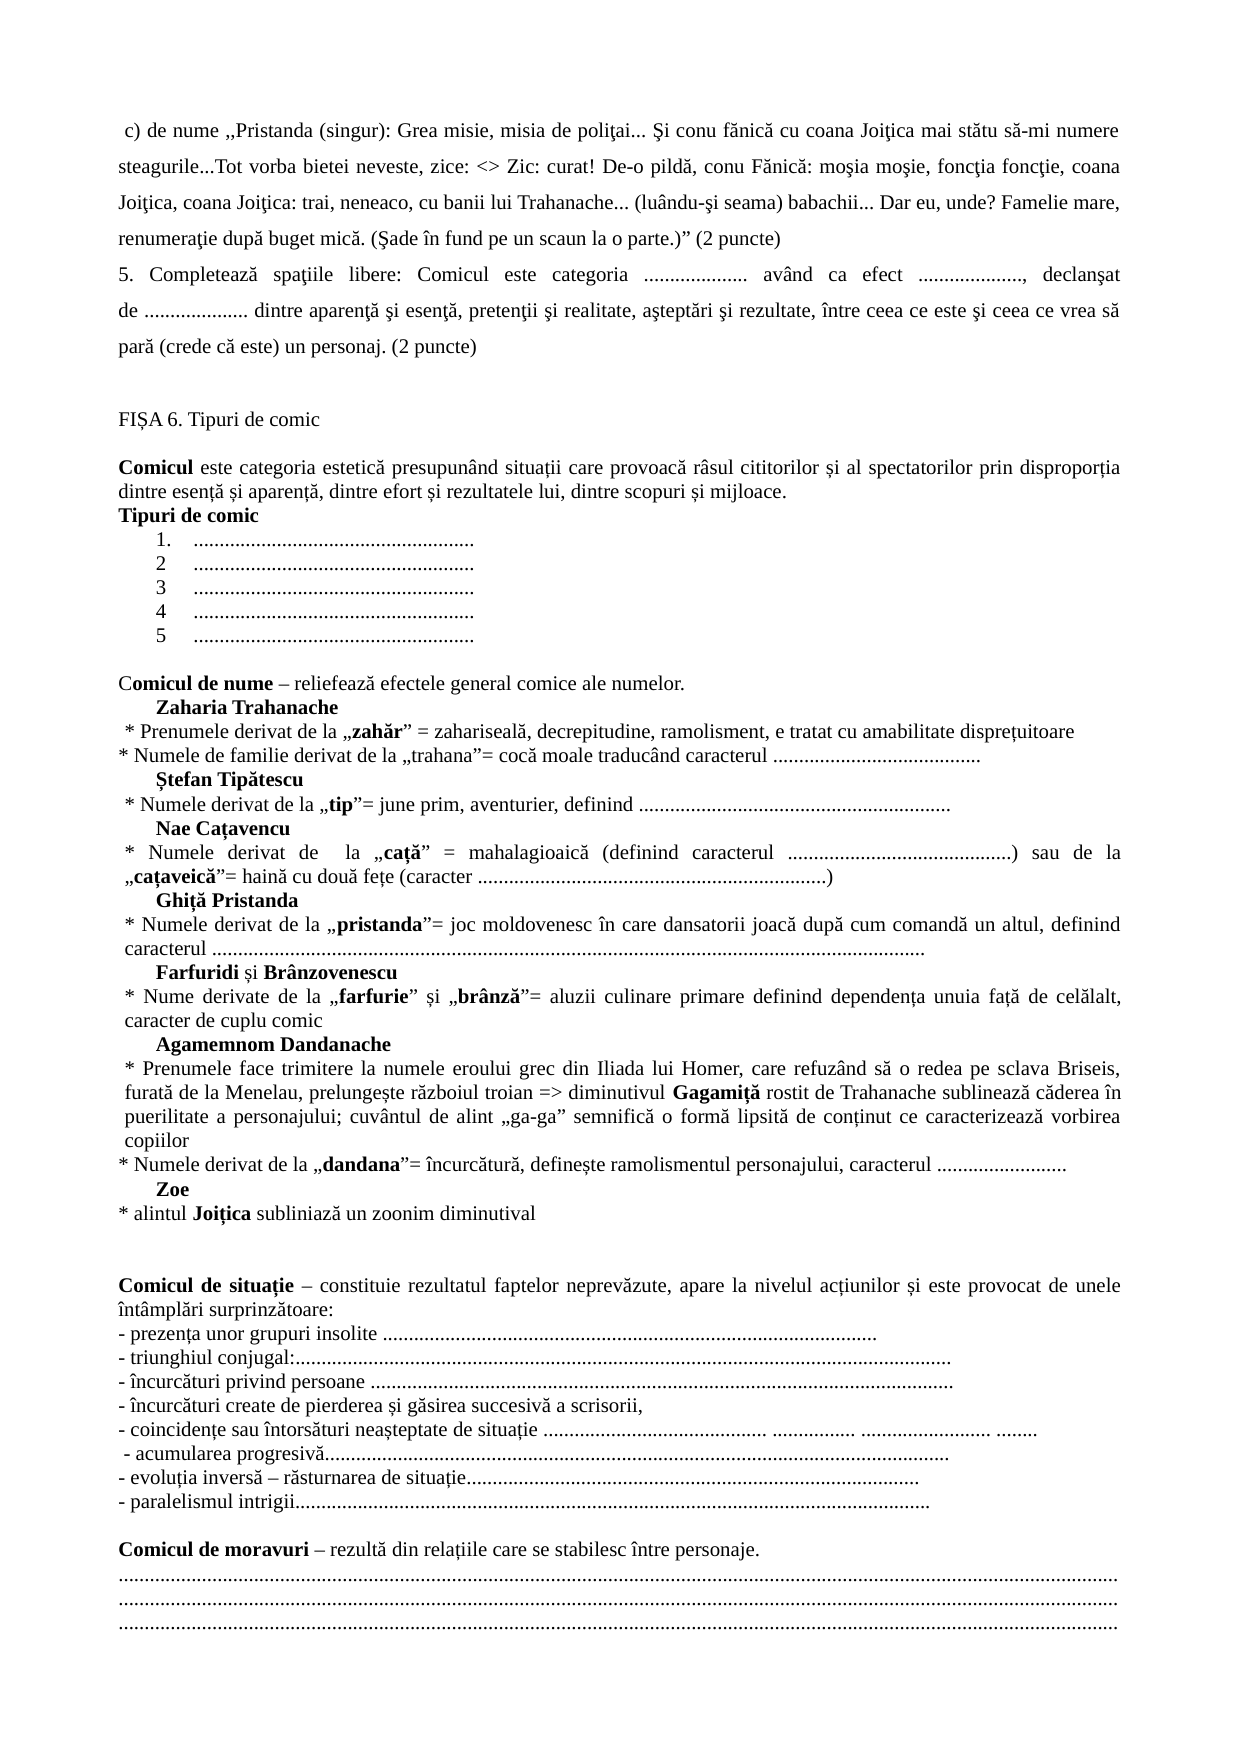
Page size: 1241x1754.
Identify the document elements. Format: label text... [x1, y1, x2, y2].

text 5. Completează spaţiile libere: Comicul este categoria .................... având ca efect ...................., declanşat de .................... dintre aparenţă şi esenţă, pretenţii şi realitate, aşteptări şi rezultate, între ceea ce este şi ceea ce vrea să pară (crede că este) un personaj. (2 puncte) [118, 262, 1122, 358]
text * Prenumele face trimitere la numele eroului grec din Iliada lui Homer, care refuzând să o redea pe sclava Briseis, furată de la Menelau, prelungește războiul troian => diminutivul Gagamiță rostit de Trahanache sublinează căderea în puerilitate a personajului; cuvântul de alint „ga-ga” semnifică o formă lipsită de conținut ce caracterizează vorbirea copiilor [124, 1056, 1122, 1152]
list Zaharia Trahanache [118, 695, 1122, 719]
list ...................................................... [156, 623, 1122, 647]
text * Prenumele derivat de la „zahăr” = zahariseală, decrepitudine, ramolisment, e tratat cu amabilitate disprețuitoare [124, 719, 1122, 743]
text - triunghiul conjugal:.............................................................................................................................. [118, 1345, 1122, 1369]
list Nae Cațavencu [118, 816, 1122, 839]
text * alintul Joițica subliniază un zoonim diminutival [118, 1201, 1122, 1224]
text - încurcături create de pierderea și găsirea succesivă a scrisorii, [118, 1393, 1122, 1417]
text c) de nume ,,Pristanda (singur): Grea misie, misia de poliţai... Şi conu fănică cu coana Joiţica mai stătu să-mi numere steagurile...Tot vorba bietei neveste, zice: <> Zic: curat! De-o pildă, conu Fănică: moşia moşie, foncţia foncţie, coana Joiţica, coana Joiţica: trai, neneaco, cu banii lui Trahanache... (luându-şi seama) babachii... Dar eu, unde? Famelie mare, renumeraţie după buget mică. (Şade în fund pe un scaun la o parte.)” (2 puncte) [118, 118, 1122, 250]
text * Numele derivat de la „pristanda”= joc moldovenesc în care dansatorii joacă după cum comandă un altul, definind caracterul ......................................................................................................................................... [124, 912, 1122, 960]
text ................................................................................................................................................................................................................................................................................................................................................................................................................................................................................................................................................................................................ [118, 1561, 1122, 1634]
text - evoluția inversă – răsturnarea de situație....................................................................................... [118, 1465, 1122, 1489]
text * Numele de familie derivat de la „trahana”= cocă moale traducând caracterul ........................................ [118, 743, 1122, 767]
list Ștefan Tipătescu [118, 767, 1122, 791]
text - încurcături privind persoane ................................................................................................................ [118, 1369, 1122, 1393]
text * Numele derivat de la „cață” = mahalagioaică (definind caracterul ...........................................) sau de la „cațaveică”= haină cu două fețe (caracter ...................................................................) [124, 839, 1122, 888]
list Zoe [118, 1176, 1122, 1201]
text - paralelismul intrigii.......................................................................................................................... [118, 1489, 1122, 1513]
list ...................................................... [156, 551, 1122, 575]
list Agamemnom Dandanache [118, 1032, 1122, 1056]
text * Nume derivate de la „farfurie” și „brânză”= aluzii culinare primare definind dependența unuia față de celălalt, caracter de cuplu comic [124, 984, 1122, 1032]
text Comicul de nume – reliefează efectele general comice ale numelor. [118, 671, 1122, 695]
text * Numele derivat de la „tip”= june prim, aventurier, definind ............................................................ [124, 791, 1122, 816]
list ...................................................... [156, 599, 1122, 623]
text * Numele derivat de la „dandana”= încurcătură, definește ramolismentul personajului, caracterul ......................... [118, 1152, 1122, 1176]
text Comicul de situație – constituie rezultatul faptelor neprevăzute, apare la nivelul acțiunilor și este provocat de unele întâmplări surprinzătoare: [118, 1273, 1122, 1321]
text Tipuri de comic [118, 503, 1122, 527]
list Farfuridi și Brânzovenescu [118, 960, 1122, 984]
text - acumularea progresivă........................................................................................................................ [118, 1441, 1122, 1465]
text - prezența unor grupuri insolite ............................................................................................... [118, 1321, 1122, 1345]
text FIȘA 6. Tipuri de comic [118, 406, 1122, 431]
list ...................................................... [156, 527, 1122, 551]
list Ghiță Pristanda [118, 888, 1122, 912]
text Comicul este categoria estetică presupunând situații care provoacă râsul cititorilor și al spectatorilor prin disproporția dintre esență și aparență, dintre efort și rezultatele lui, dintre scopuri și mijloace. [118, 454, 1122, 503]
list ...................................................... [156, 575, 1122, 599]
text - coincidențe sau întorsături neașteptate de situație ........................................... ................ ......................... ........ [118, 1417, 1122, 1441]
text Comicul de moravuri – rezultă din relațiile care se stabilesc între personaje. [118, 1537, 1122, 1561]
